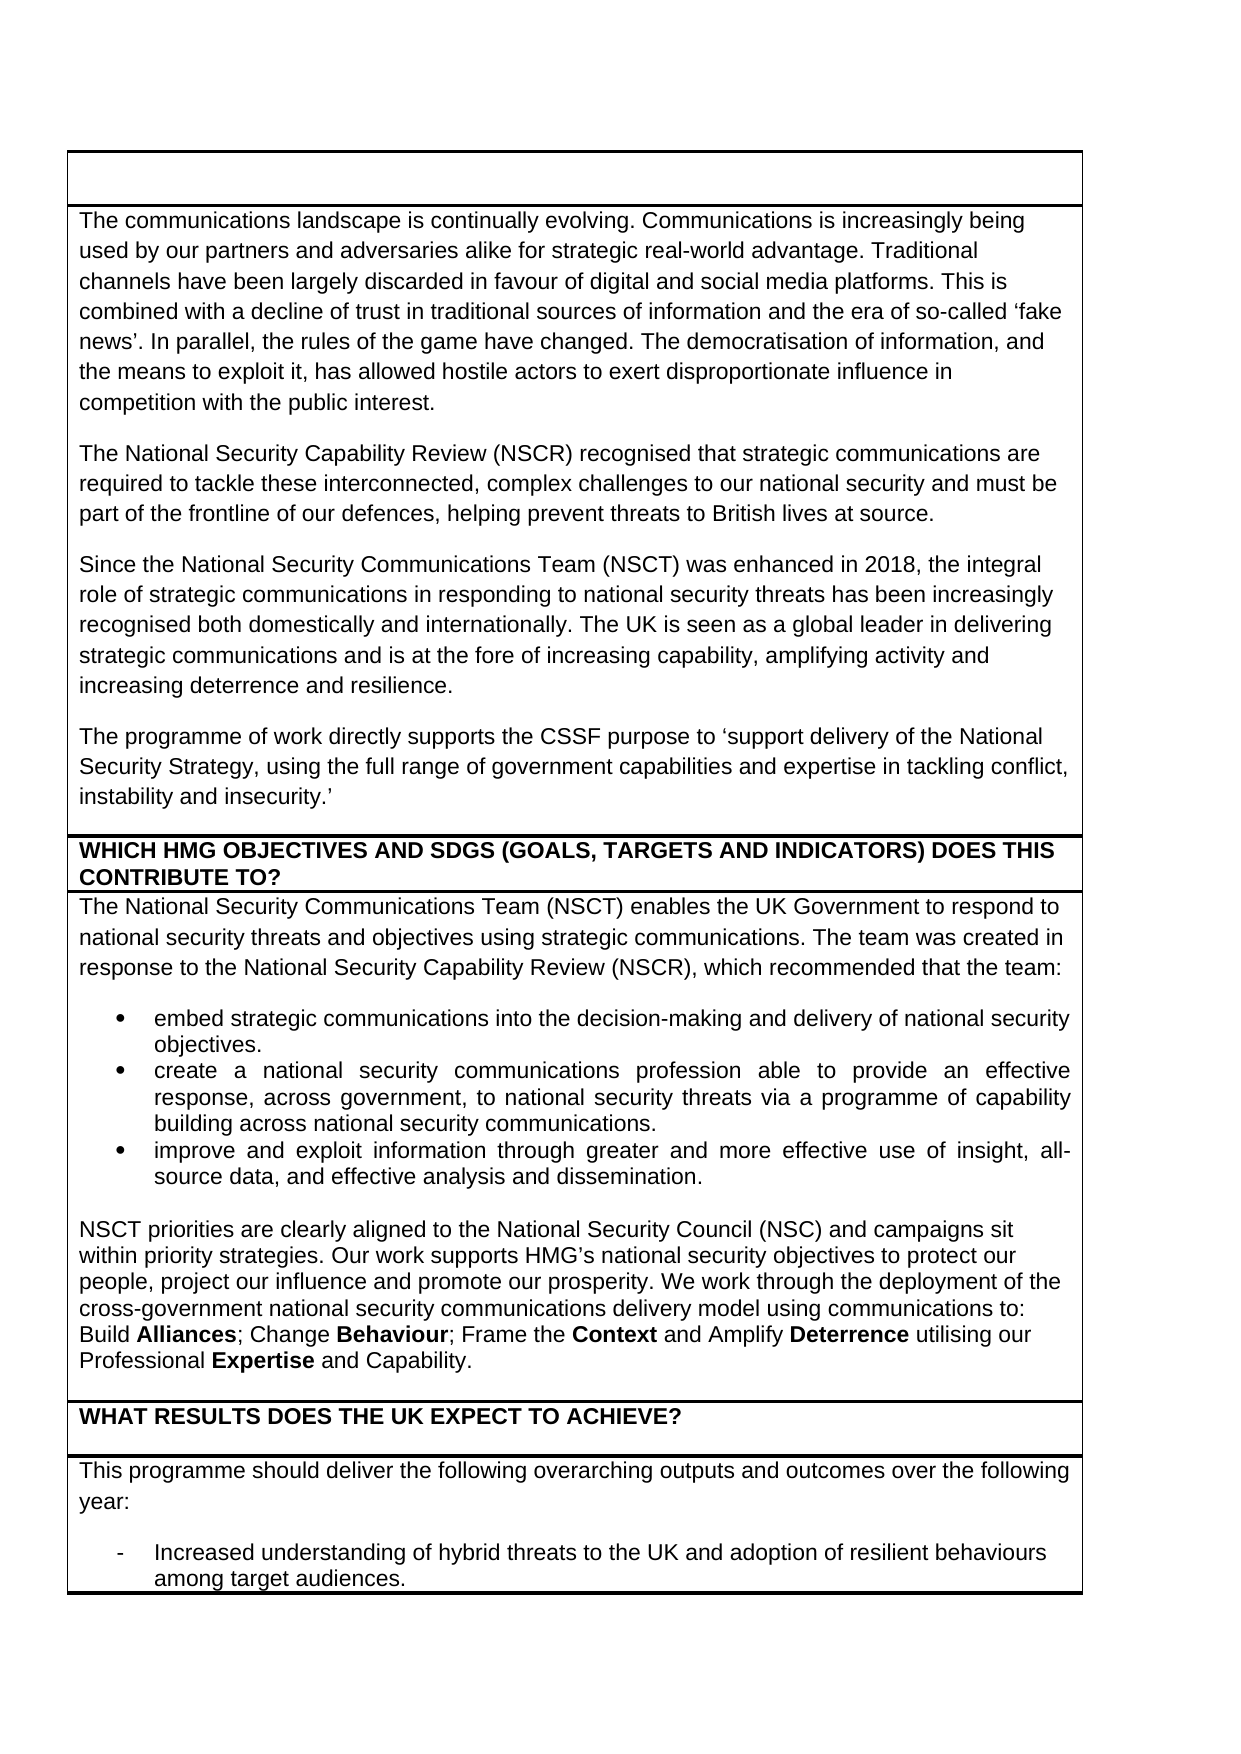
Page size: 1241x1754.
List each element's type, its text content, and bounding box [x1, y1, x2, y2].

table_cell The National Security Communications Team (NSCT) enables the UK Government to respond to national security threats and objectives using strategic communications. The team was created in response to the National Security Capability Review (NSCR), which recommended that the team: embed strategic communications into the decision-making and delivery of national security objectives. create a national security communications profession able to provide an effective response, across government, to national security threats via a programme of capability building across national security communications. improve and exploit information through greater and more effective use of insight, all-source data, and effective analysis and dissemination. NSCT priorities are clearly aligned to the National Security Council (NSC) and campaigns sit within priority strategies. Our work supports HMG’s national security objectives to protect our people, project our influence and promote our prosperity. We work through the deployment of the cross-government national security communications delivery model using communications to: Build Alliances; Change Behaviour; Frame the Context and Amplify Deterrence utilising our Professional Expertise and Capability. [68, 893, 1082, 1400]
table_cell [68, 153, 1082, 204]
table_cell Which HMG objectives and SDGs (goals, targets and indicators) does this contribute to? [68, 838, 1082, 890]
table_cell WHAT RESULTS DOES THE UK EXPECT TO ACHIEVE? [68, 1403, 1082, 1454]
table_cell The communications landscape is continually evolving. Communications is increasingly being used by our partners and adversaries alike for strategic real-world advantage. Traditional channels have been largely discarded in favour of digital and social media platforms. This is combined with a decline of trust in traditional sources of information and the era of so-called ‘fake news’. In parallel, the rules of the game have changed. The democratisation of information, and the means to exploit it, has allowed hostile actors to exert disproportionate influence in competition with the public interest. The National Security Capability Review (NSCR) recognised that strategic communications are required to tackle these interconnected, complex challenges to our national security and must be part of the frontline of our defences, helping prevent threats to British lives at source. Since the National Security Communications Team (NSCT) was enhanced in 2018, the integral role of strategic communications in responding to national security threats has been increasingly recognised both domestically and internationally. The UK is seen as a global leader in delivering strategic communications and is at the fore of increasing capability, amplifying activity and increasing deterrence and resilience. The programme of work directly supports the CSSF purpose to ‘support delivery of the National Security Strategy, using the full range of government capabilities and expertise in tackling conflict, instability and insecurity.’ [68, 207, 1082, 834]
table_cell This programme should deliver the following overarching outputs and outcomes over the following year: Increased understanding of hybrid threats to the UK and adoption of resilient behaviours among target audiences. [68, 1458, 1082, 1591]
